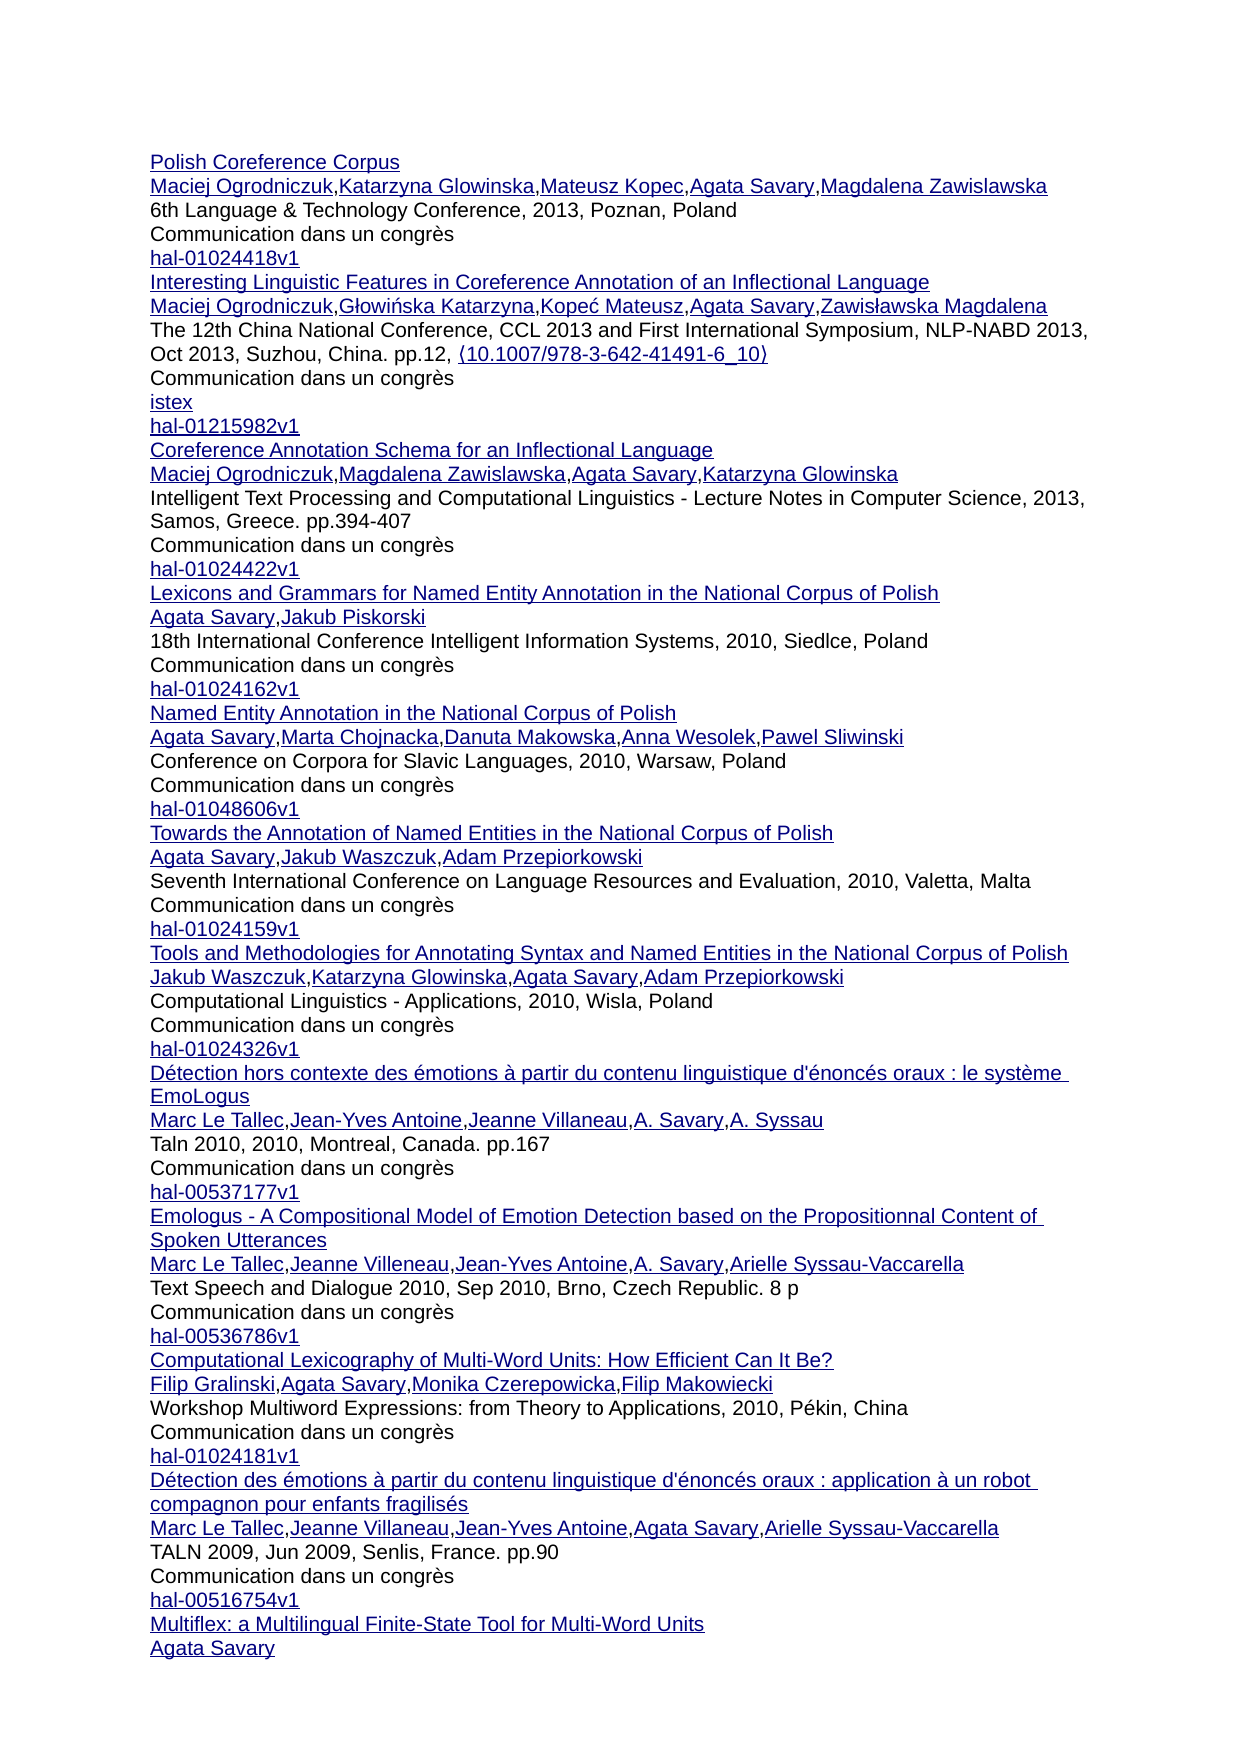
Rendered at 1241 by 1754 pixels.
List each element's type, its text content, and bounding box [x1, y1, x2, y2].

table_cell Coreference Annotation Schema for an Inflectional Language Maciej Ogrodniczuk,Magdalena Zawislawska,Agata Savary,Katarzyna Glowinska Intelligent Text Processing and Computational Linguistics - Lecture Notes in Computer Science, 2013, Samos, Greece. pp.394-407 Communication dans un congrès hal-01024422v1 [150, 438, 1090, 581]
table_cell Tools and Methodologies for Annotating Syntax and Named Entities in the National Corpus of Polish Jakub Waszczuk,Katarzyna Glowinska,Agata Savary,Adam Przepiorkowski Computational Linguistics - Applications, 2010, Wisla, Poland Communication dans un congrès hal-01024326v1 [150, 941, 1090, 1060]
table_cell Lexicons and Grammars for Named Entity Annotation in the National Corpus of Polish Agata Savary,Jakub Piskorski 18th International Conference Intelligent Information Systems, 2010, Siedlce, Poland Communication dans un congrès hal-01024162v1 [150, 581, 1090, 701]
table_cell Multiflex: a Multilingual Finite-State Tool for Multi-Word Units Agata Savary [150, 1611, 1090, 1659]
table_cell Polish Coreference Corpus Maciej Ogrodniczuk,Katarzyna Glowinska,Mateusz Kopec,Agata Savary,Magdalena Zawislawska 6th Language & Technology Conference, 2013, Poznan, Poland Communication dans un congrès hal-01024418v1 [150, 150, 1090, 270]
table_cell Named Entity Annotation in the National Corpus of Polish Agata Savary,Marta Chojnacka,Danuta Makowska,Anna Wesolek,Pawel Sliwinski Conference on Corpora for Slavic Languages, 2010, Warsaw, Poland Communication dans un congrès hal-01048606v1 [150, 701, 1090, 821]
table_cell Détection hors contexte des émotions à partir du contenu linguistique d'énoncés oraux : le système EmoLogus Marc Le Tallec,Jean-Yves Antoine,Jeanne Villaneau,A. Savary,A. Syssau Taln 2010, 2010, Montreal, Canada. pp.167 Communication dans un congrès hal-00537177v1 [150, 1060, 1090, 1204]
table_cell Interesting Linguistic Features in Coreference Annotation of an Inflectional Language Maciej Ogrodniczuk,Głowińska Katarzyna,Kopeć Mateusz,Agata Savary,Zawisławska Magdalena The 12th China National Conference, CCL 2013 and First International Symposium, NLP-NABD 2013, Oct 2013, Suzhou, China. pp.12, ⟨10.1007/978-3-642-41491-6_10⟩ Communication dans un congrès istex hal-01215982v1 [150, 270, 1090, 437]
table_cell Towards the Annotation of Named Entities in the National Corpus of Polish Agata Savary,Jakub Waszczuk,Adam Przepiorkowski Seventh International Conference on Language Resources and Evaluation, 2010, Valetta, Malta Communication dans un congrès hal-01024159v1 [150, 821, 1090, 941]
table_cell Emologus - A Compositional Model of Emotion Detection based on the Propositionnal Content of Spoken Utterances Marc Le Tallec,Jeanne Villeneau,Jean-Yves Antoine,A. Savary,Arielle Syssau-Vaccarella Text Speech and Dialogue 2010, Sep 2010, Brno, Czech Republic. 8 p Communication dans un congrès hal-00536786v1 [150, 1204, 1090, 1348]
table_cell Computational Lexicography of Multi-Word Units: How Efficient Can It Be? Filip Gralinski,Agata Savary,Monika Czerepowicka,Filip Makowiecki Workshop Multiword Expressions: from Theory to Applications, 2010, Pékin, China Communication dans un congrès hal-01024181v1 [150, 1348, 1090, 1468]
table_cell Détection des émotions à partir du contenu linguistique d'énoncés oraux : application à un robot compagnon pour enfants fragilisés Marc Le Tallec,Jeanne Villaneau,Jean-Yves Antoine,Agata Savary,Arielle Syssau-Vaccarella TALN 2009, Jun 2009, Senlis, France. pp.90 Communication dans un congrès hal-00516754v1 [150, 1468, 1090, 1611]
